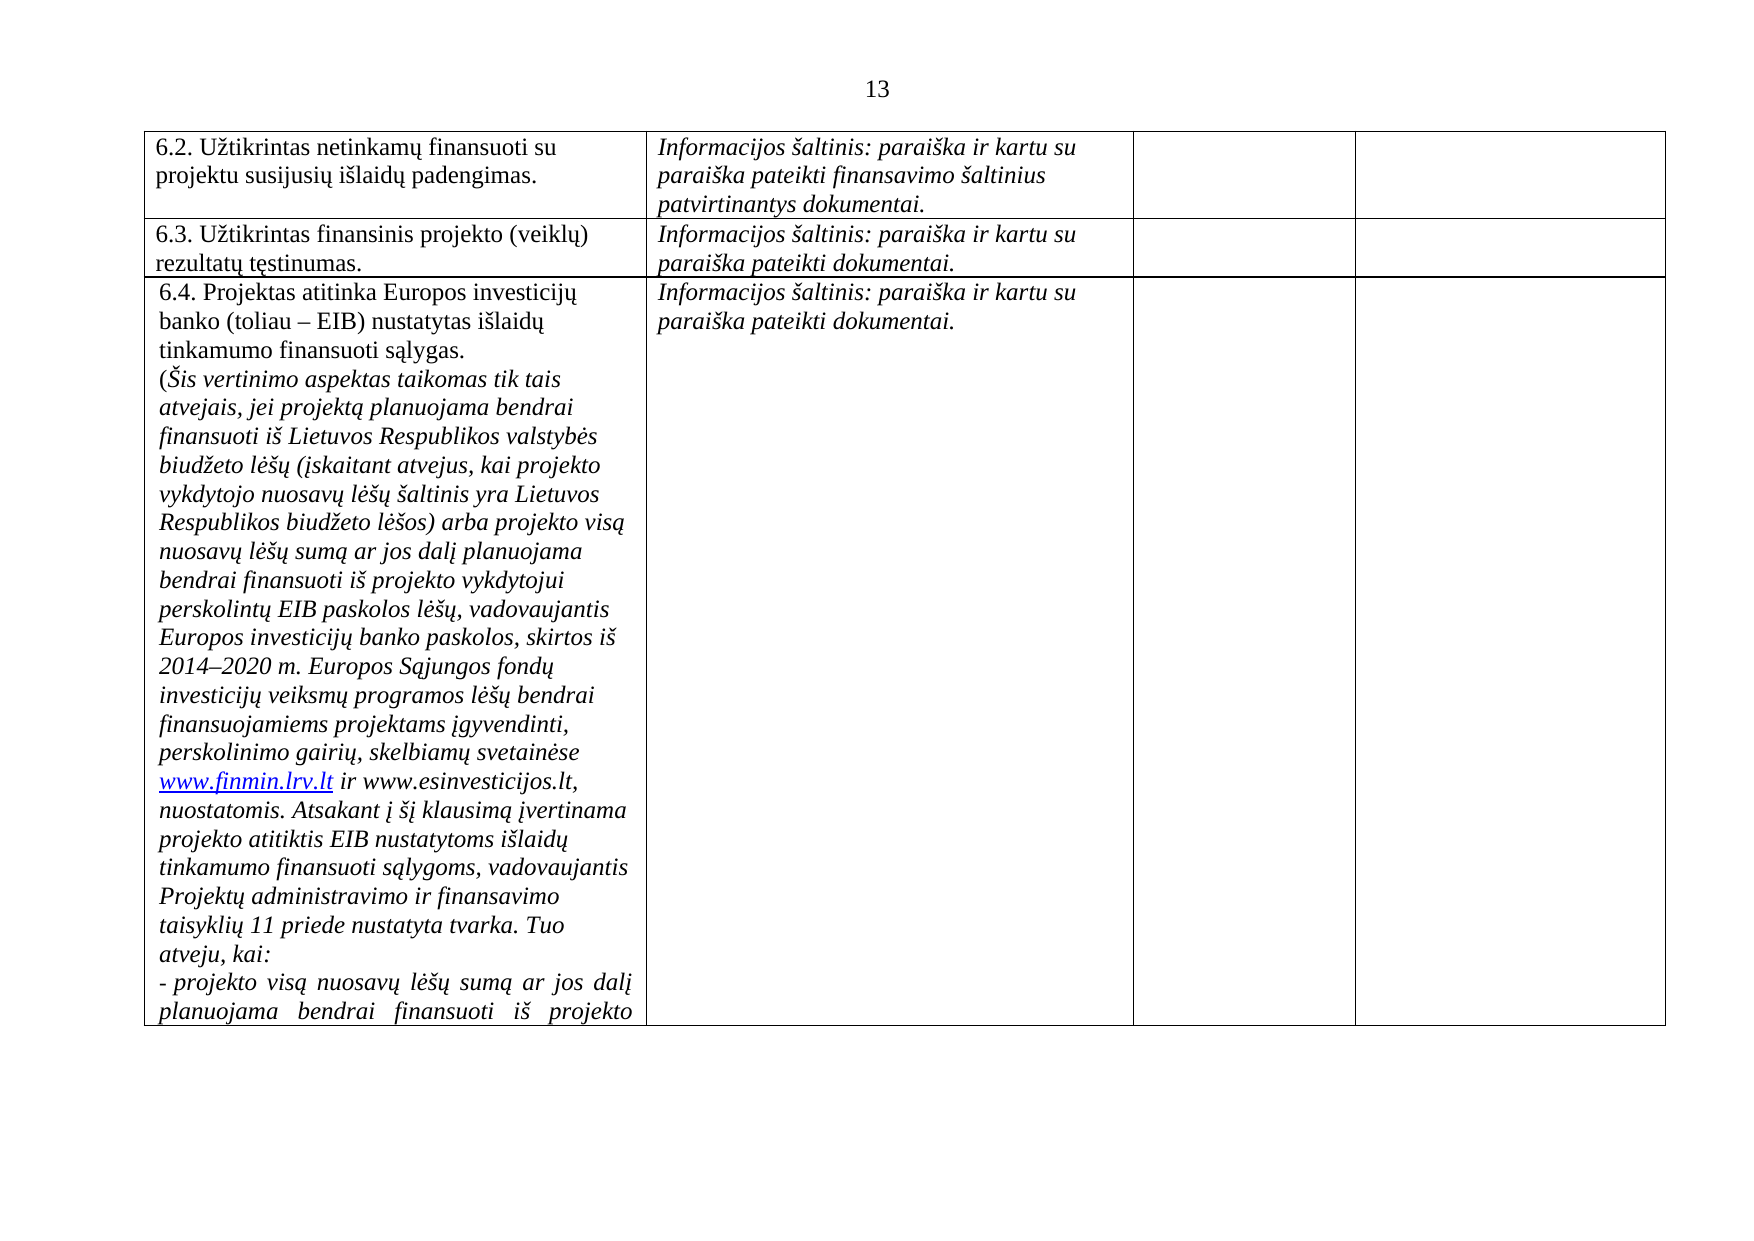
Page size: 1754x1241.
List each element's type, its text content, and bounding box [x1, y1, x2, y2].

table_cell Informacijos šaltinis: paraiška ir kartu su paraiška pateikti dokumentai. [647, 278, 1133, 1025]
table_cell Informacijos šaltinis: paraiška ir kartu su paraiška pateikti dokumentai. [647, 219, 1133, 276]
table_cell [1356, 132, 1665, 218]
table_cell 6.3. Užtikrintas finansinis projekto (veiklų) rezultatų tęstinumas. [145, 219, 646, 276]
table_cell 6.2. Užtikrintas netinkamų finansuoti su projektu susijusių išlaidų padengimas. [145, 132, 646, 218]
table_cell [1134, 278, 1355, 1025]
table_cell [1356, 219, 1665, 276]
table_cell [1134, 132, 1355, 218]
table_cell Informacijos šaltinis: paraiška ir kartu su paraiška pateikti finansavimo šaltinius patvirtinantys dokumentai. [647, 132, 1133, 218]
table_cell [1356, 278, 1665, 1025]
table_cell [1134, 219, 1355, 276]
table_cell 6.4. Projektas atitinka Europos investicijų banko (toliau – EIB) nustatytas išlaidų tinkamumo finansuoti sąlygas. (Šis vertinimo aspektas taikomas tik tais atvejais, jei projektą planuojama bendrai finansuoti iš Lietuvos Respublikos valstybės biudžeto lėšų (įskaitant atvejus, kai projekto vykdytojo nuosavų lėšų šaltinis yra Lietuvos Respublikos biudžeto lėšos) arba projekto visą nuosavų lėšų sumą ar jos dalį planuojama bendrai finansuoti iš projekto vykdytojui perskolintų EIB paskolos lėšų, vadovaujantis Europos investicijų banko paskolos, skirtos iš 2014–2020 m. Europos Sąjungos fondų investicijų veiksmų programos lėšų bendrai finansuojamiems projektams įgyvendinti, perskolinimo gairių, skelbiamų svetainėse www.finmin.lrv.lt ir www.esinvesticijos.lt, nuostatomis. Atsakant į šį klausimą įvertinama projekto atitiktis EIB nustatytoms išlaidų tinkamumo finansuoti sąlygoms, vadovaujantis Projektų administravimo ir finansavimo taisyklių 11 priede nustatyta tvarka. Tuo atveju, kai: - projekto visą nuosavų lėšų sumą ar jos dalį planuojama bendrai finansuoti iš projekto [145, 278, 646, 1025]
